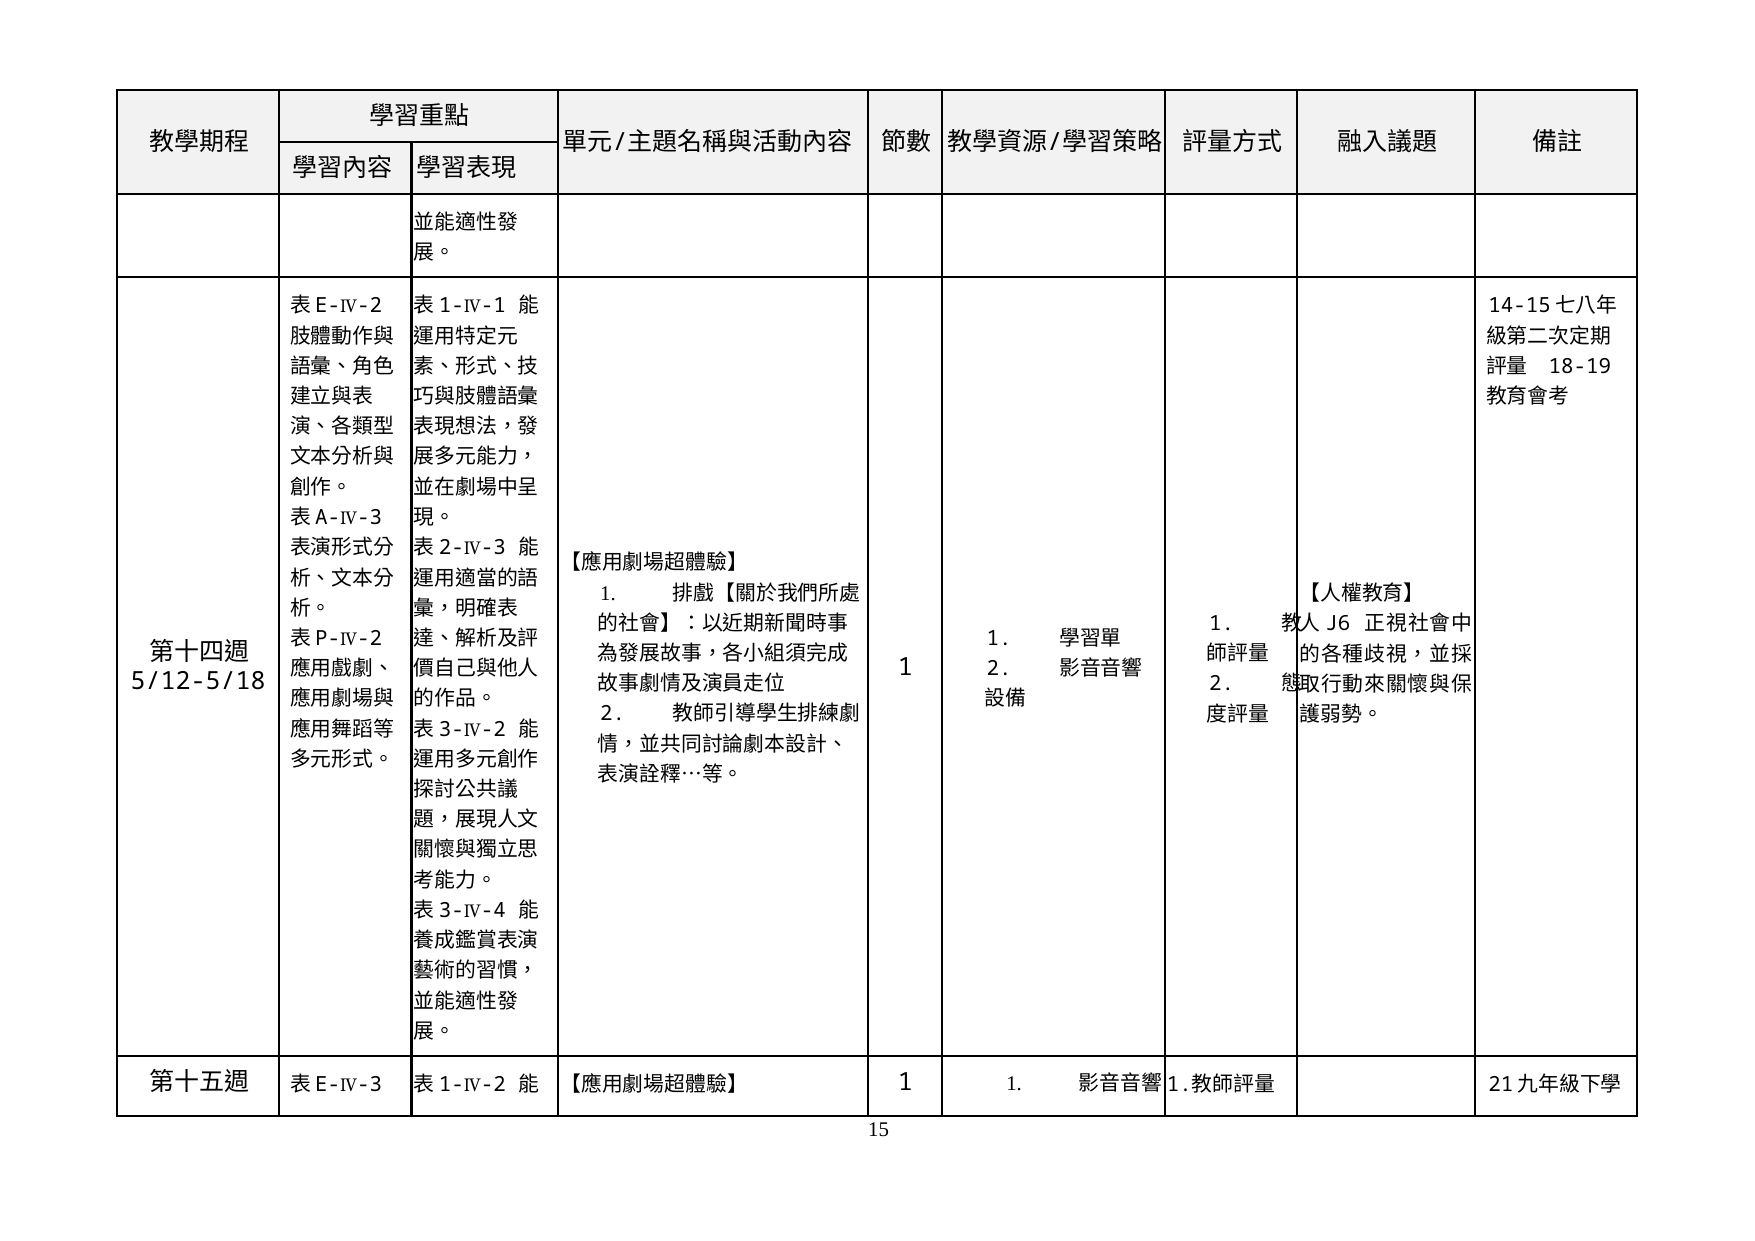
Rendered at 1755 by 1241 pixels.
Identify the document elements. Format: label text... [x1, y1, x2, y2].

table_cell 表E-Ⅳ-2 肢體動作與語彙、角色建立與表演、各類型文本分析與創作。 表A-Ⅳ-3 表演形式分析、文本分析。 表P-Ⅳ-2 應用戲劇、應用劇場與應用舞蹈等多元形式。 [280, 278, 410, 1055]
table_cell [280, 195, 410, 276]
table_cell 14-15七八年級第二次定期評量 18-19教育會考 [1476, 278, 1636, 1055]
table_cell [118, 195, 278, 276]
table_header 教學資源/學習策略 [943, 91, 1164, 193]
table_header 單元/主題名稱與活動內容 [559, 91, 867, 193]
table_cell 並能適性發展。 [413, 195, 557, 276]
table_cell 表1-Ⅳ-2 能 [413, 1057, 557, 1115]
table_cell [869, 195, 941, 276]
table_cell 影音音響設備 [943, 1057, 1164, 1115]
table_cell 教師評量 表現評量 [1166, 195, 1296, 276]
table_cell 學習表現 [413, 143, 557, 193]
table_cell 1 [869, 278, 941, 1055]
table_cell 表E-Ⅳ-3 [280, 1057, 410, 1115]
table_cell [559, 195, 867, 276]
table_cell 【應用劇場超體驗】 分組呈現【關於我們所處的社會】，於過程中邀請其餘為表演同學分享衝突事件之想法。 要求學生要以尊重、欣賞的態度觀看別組的演出。 教師針對學生呈現演出給予回饋。 [559, 1057, 867, 1115]
table_header 學習重點 [280, 91, 557, 141]
table_cell 表1-Ⅳ-1 能運用特定元素、形式、技巧與肢體語彙表現想法，發展多元能力，並在劇場中呈現。 表2-Ⅳ-3 能運用適當的語彙，明確表達、解析及評價自己與他人的作品。 表3-Ⅳ-2 能運用多元創作探討公共議題，展現人文關懷與獨立思考能力。 表3-Ⅳ-4 能養成鑑賞表演藝術的習慣，並能適性發展。 [413, 278, 557, 1055]
table_header 融入議題 [1298, 91, 1474, 193]
table_cell 第十五週 [118, 1057, 278, 1115]
table_cell 1 [869, 1057, 941, 1115]
table_header 備註 [1476, 91, 1636, 193]
table_cell [943, 195, 1164, 276]
table_header 評量方式 [1166, 91, 1296, 193]
table_cell 【應用劇場超體驗】 排戲【關於我們所處的社會】：以近期新聞時事為發展故事，各小組須完成故事劇情及演員走位 教師引導學生排練劇情，並共同討論劇本設計、表演詮釋…等。 [559, 278, 867, 1055]
table_cell 1.教師評量 [1166, 1057, 1296, 1115]
table_cell 【人權教育】 人J6 正視社會中的各種歧視，並採取行動來關懷與保護弱勢。 [1298, 195, 1474, 276]
table_cell [1476, 195, 1636, 276]
table_cell 【人權教育】 人J6 正視社會中的各種歧視，並採取行動來關懷與保護弱勢。 [1298, 278, 1474, 1055]
table_header 教學期程 [118, 91, 278, 193]
table_cell 教師評量 態度評量 [1166, 278, 1296, 1055]
table_cell 學習單 影音音響設備 [943, 278, 1164, 1055]
table_cell [1298, 1057, 1474, 1115]
table_cell 第十四週5/12-5/18 [118, 278, 278, 1055]
table_cell 21九年級下學 [1476, 1057, 1636, 1115]
table_header 節數 [869, 91, 941, 193]
table_cell 學習內容 [280, 143, 410, 193]
